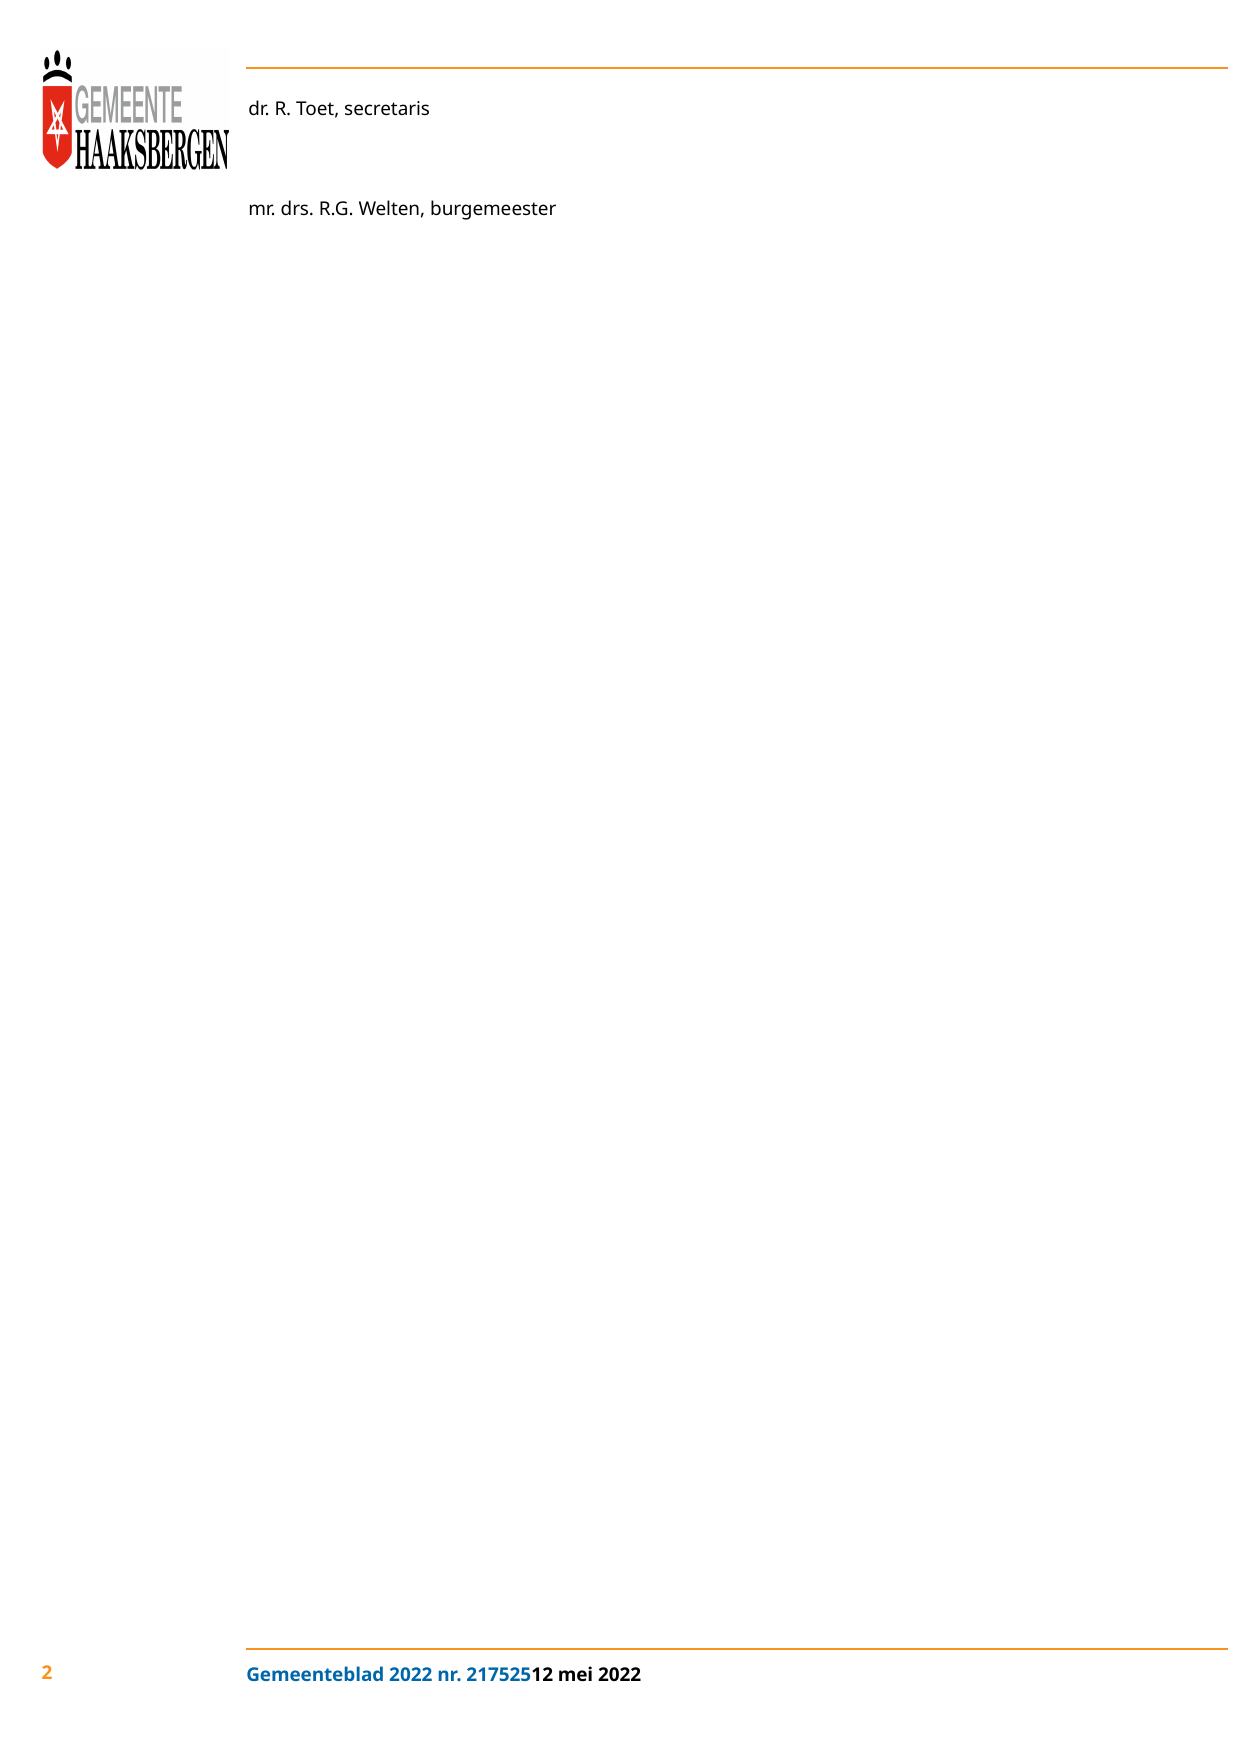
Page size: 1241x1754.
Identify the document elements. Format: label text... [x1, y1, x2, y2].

picture [41, 47, 231, 172]
text dr. R. Toet, secretaris [248, 95, 1152, 121]
text mr. drs. R.G. Welten, burgemeester [248, 196, 1152, 221]
